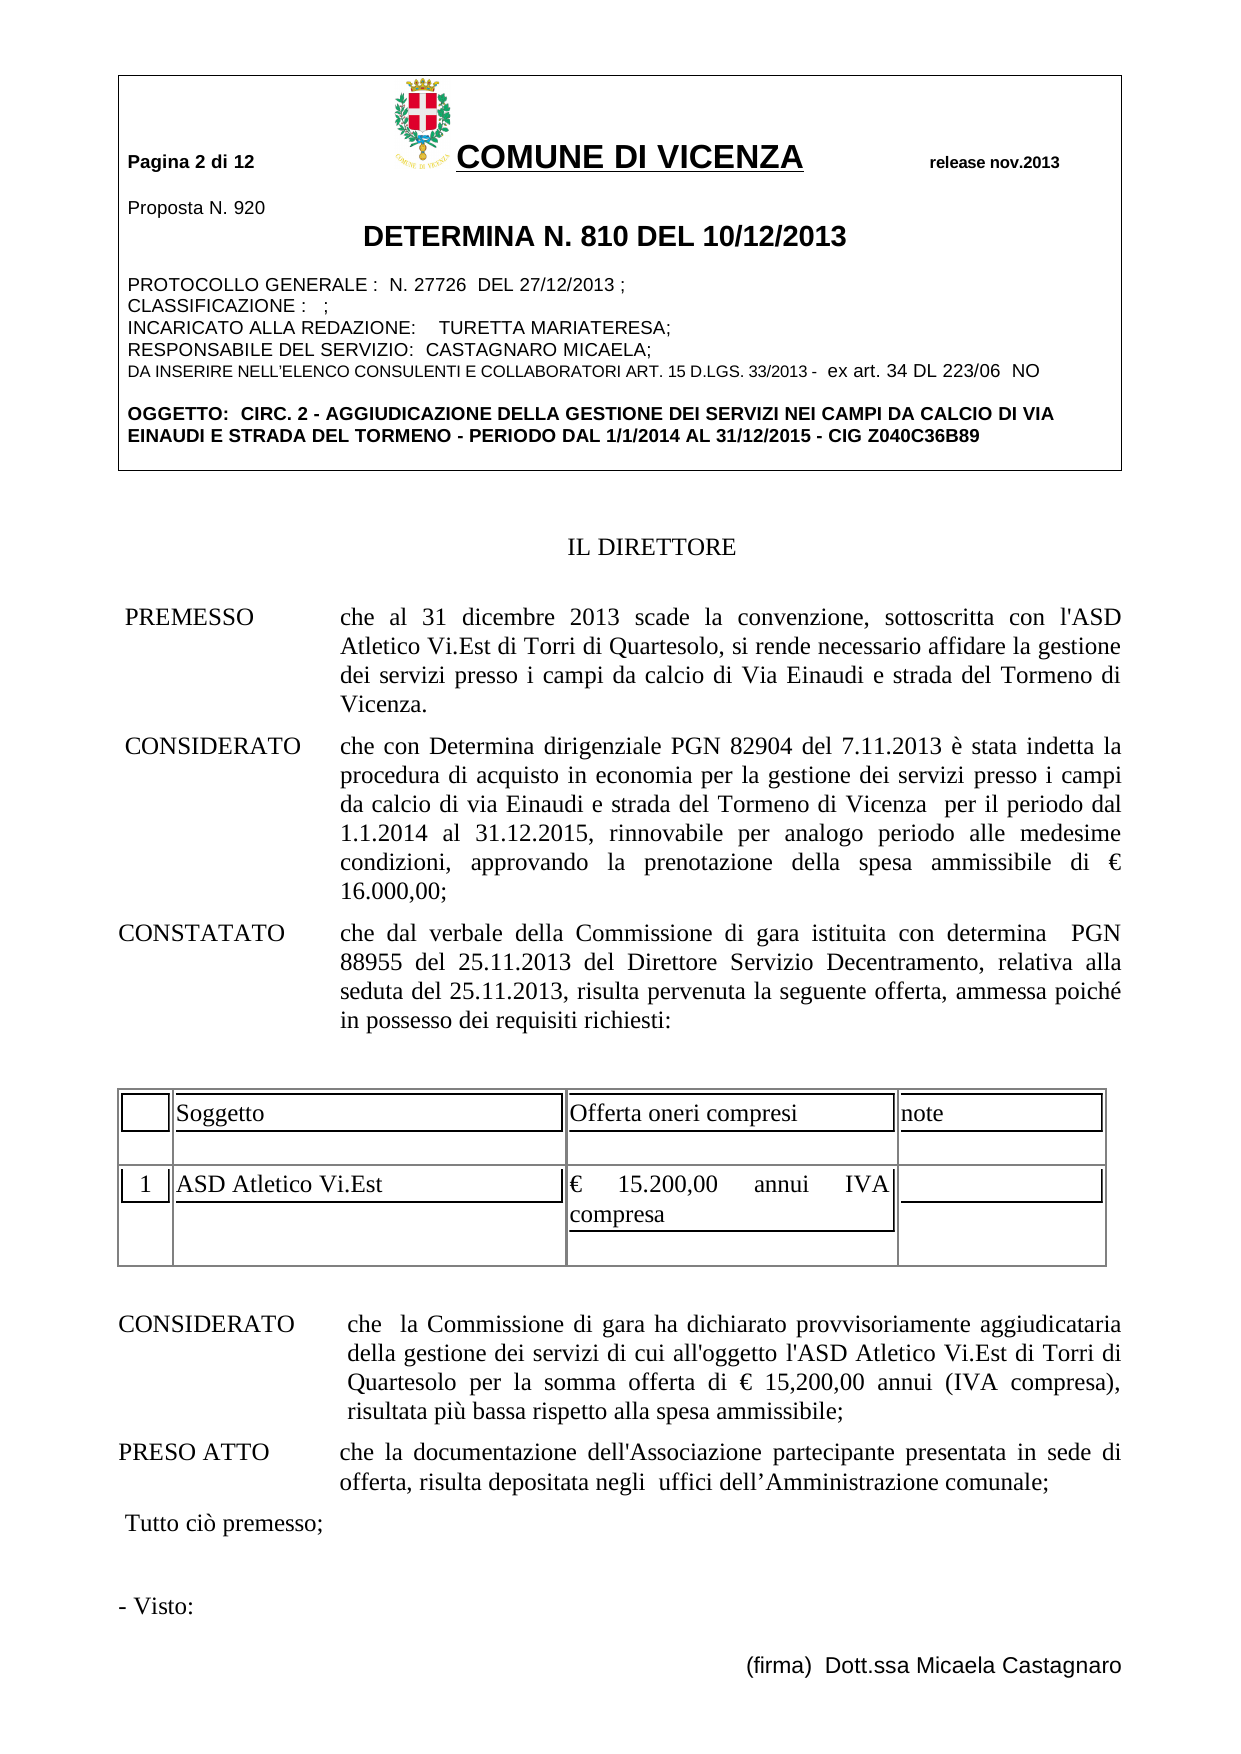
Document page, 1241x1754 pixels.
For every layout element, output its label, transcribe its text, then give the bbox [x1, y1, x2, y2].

table_cell € 15.200,00 annui IVA compresa [568, 1166, 897, 1265]
table_header [119, 1090, 172, 1164]
table_cell 1 [119, 1166, 172, 1265]
table_header Offerta oneri compresi [568, 1090, 897, 1164]
table_cell [899, 1166, 1105, 1265]
text Tutto ciò premesso; [118, 1508, 1122, 1537]
text CONSIDERATO che la Commissione di gara ha dichiarato provvisoriamente aggiudicataria della gestione dei servizi di cui all'oggetto l'ASD Atletico Vi.Est di Torri di Quartesolo per la somma offerta di € 15,200,00 annui (IVA compresa), risultata più bassa rispetto alla spesa ammissibile; [118, 1308, 1122, 1425]
text IL DIRETTORE [118, 485, 1122, 560]
text CONSIDERATO che con Determina dirigenziale PGN 82904 del 7.11.2013 è stata indetta la procedura di acquisto in economia per la gestione dei servizi presso i campi da calcio di via Einaudi e strada del Tormeno di Vicenza per il periodo dal 1.1.2014 al 31.12.2015, rinnovabile per analogo periodo alle medesime condizioni, approvando la prenotazione della spesa ammissibile di € 16.000,00; [118, 731, 1122, 905]
text PRESO ATTO che la documentazione dell'Associazione partecipante presentata in sede di offerta, risulta depositata negli uffici dell’Amministrazione comunale; [118, 1437, 1122, 1495]
table_cell ASD Atletico Vi.Est [174, 1166, 565, 1265]
table_header note [899, 1090, 1105, 1164]
text PREMESSO che al 31 dicembre 2013 scade la convenzione, sottoscritta con l'ASD Atletico Vi.Est di Torri di Quartesolo, si rende necessario affidare la gestione dei servizi presso i campi da calcio di Via Einaudi e strada del Tormeno di Vicenza. [118, 602, 1122, 718]
picture [394, 78, 451, 169]
text - Visto: [118, 1591, 1122, 1620]
text CONSTATATO che dal verbale della Commissione di gara istituita con determina PGN 88955 del 25.11.2013 del Direttore Servizio Decentramento, relativa alla seduta del 25.11.2013, risulta pervenuta la seguente offerta, ammessa poiché in possesso dei requisiti richiesti: [118, 918, 1122, 1034]
table_header Soggetto [174, 1090, 565, 1164]
